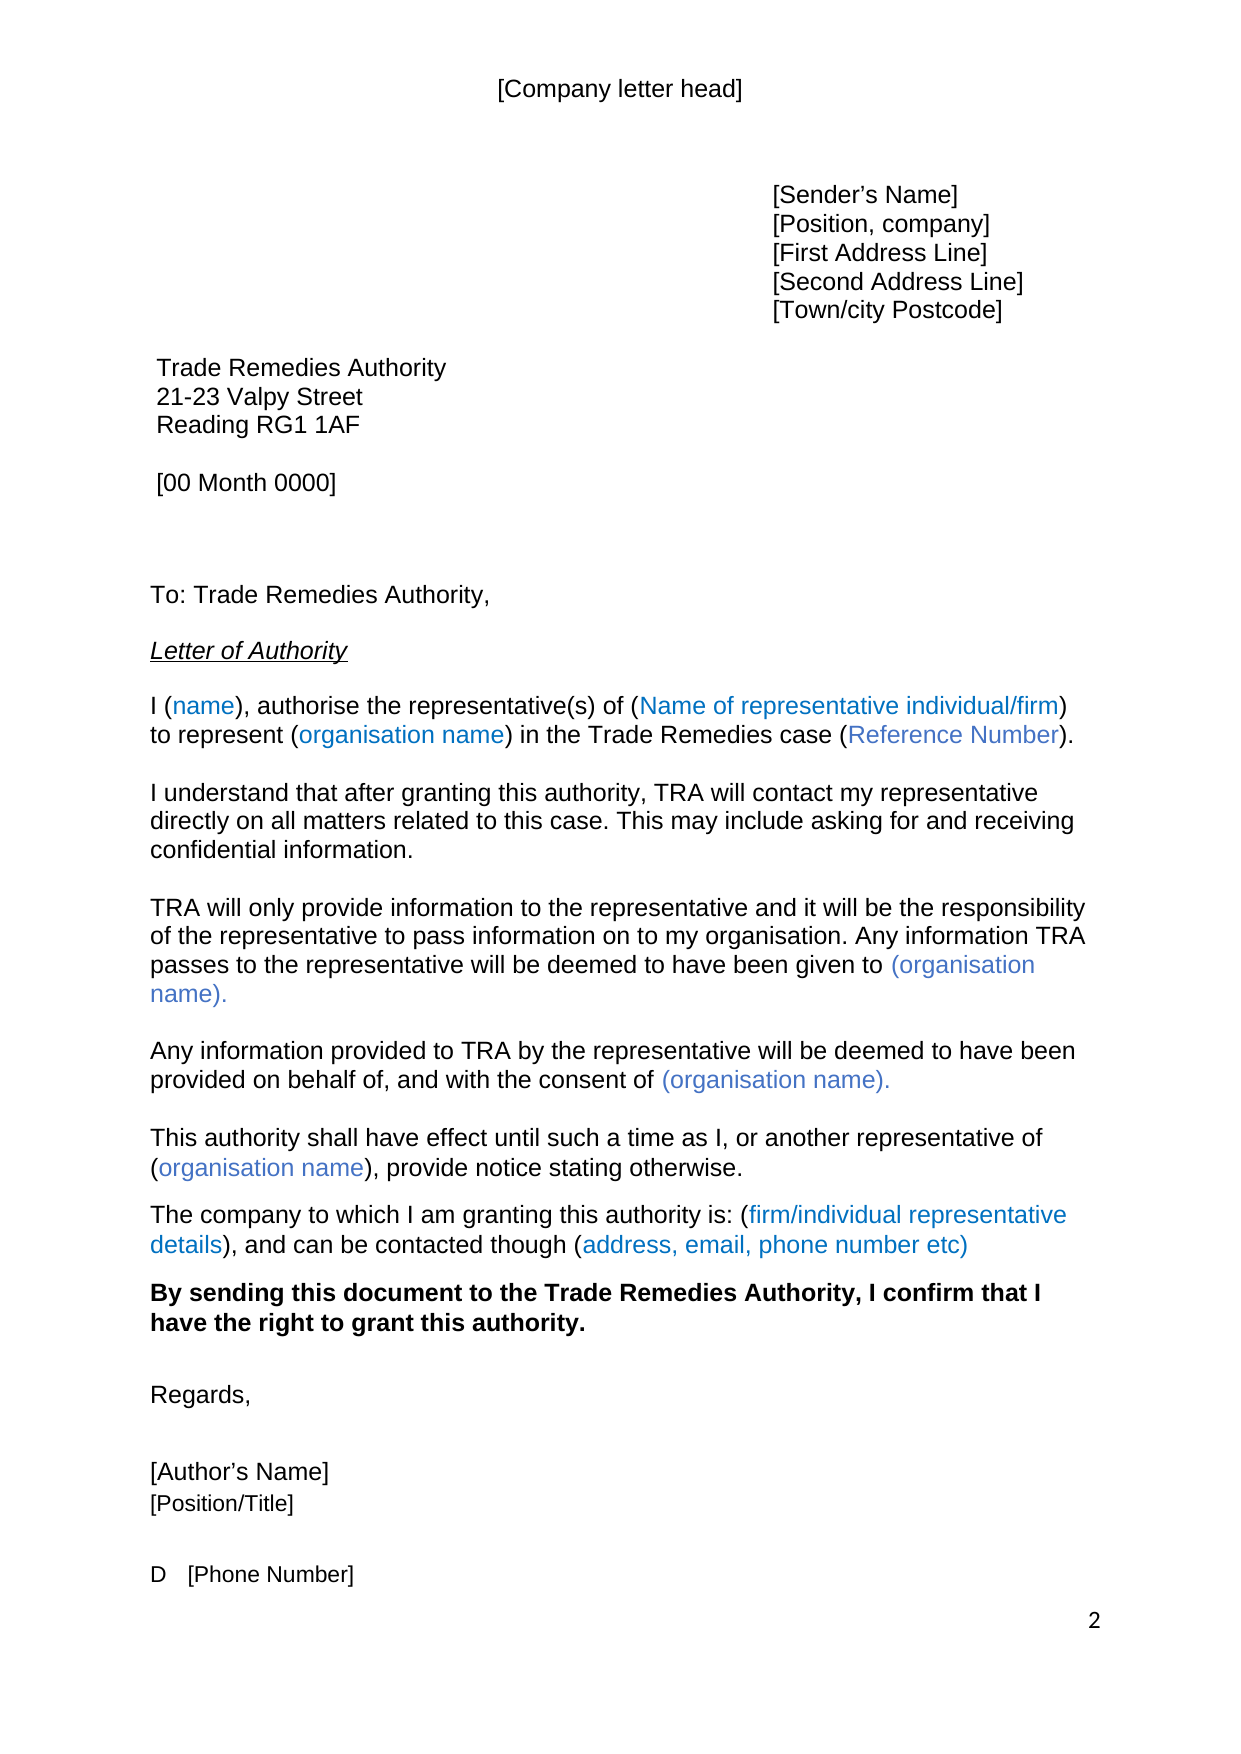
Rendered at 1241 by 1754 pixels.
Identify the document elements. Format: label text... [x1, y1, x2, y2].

text D [Phone Number] [150, 1561, 1090, 1588]
text I (name), authorise the representative(s) of (Name of representative individual/firm) to represent (organisation name) in the Trade Remedies case (Reference Number). [150, 691, 1090, 749]
text To: Trade Remedies Authority, [150, 580, 1090, 609]
text [Position/Title] [150, 1489, 1090, 1516]
text Letter of Authority [150, 636, 1090, 664]
text By sending this document to the Trade Remedies Authority, I confirm that I have the right to grant this authority. [150, 1278, 1090, 1337]
table_header [Sender’s Name] [Position, company] [First Address Line] [Second Address Line] [Town/city Postcode] [766, 181, 1082, 353]
text The company to which I am granting this authority is: (firm/individual representative details), and can be contacted though (address, email, phone number etc) [150, 1200, 1090, 1259]
table_cell [580, 353, 766, 497]
text Any information provided to TRA by the representative will be deemed to have been provided on behalf of, and with the consent of (organisation name). [150, 1036, 1090, 1094]
text This authority shall have effect until such a time as I, or another representative of (organisation name), provide notice stating otherwise. [150, 1123, 1090, 1182]
table_header [580, 181, 766, 353]
table_cell Trade Remedies Authority 21-23 Valpy Street Reading RG1 1AF [00 Month 0000] [150, 353, 580, 497]
text [Author’s Name] [150, 1457, 1090, 1485]
table_header [150, 181, 580, 353]
text TRA will only provide information to the representative and it will be the responsibility of the representative to pass information on to my organisation. Any information TRA passes to the representative will be deemed to have been given to (organisation name). [150, 893, 1090, 1008]
table_cell [766, 353, 1082, 497]
text I understand that after granting this authority, TRA will contact my representative directly on all matters related to this case. This may include asking for and receiving confidential information. [150, 778, 1090, 864]
text Regards, [150, 1380, 1090, 1409]
